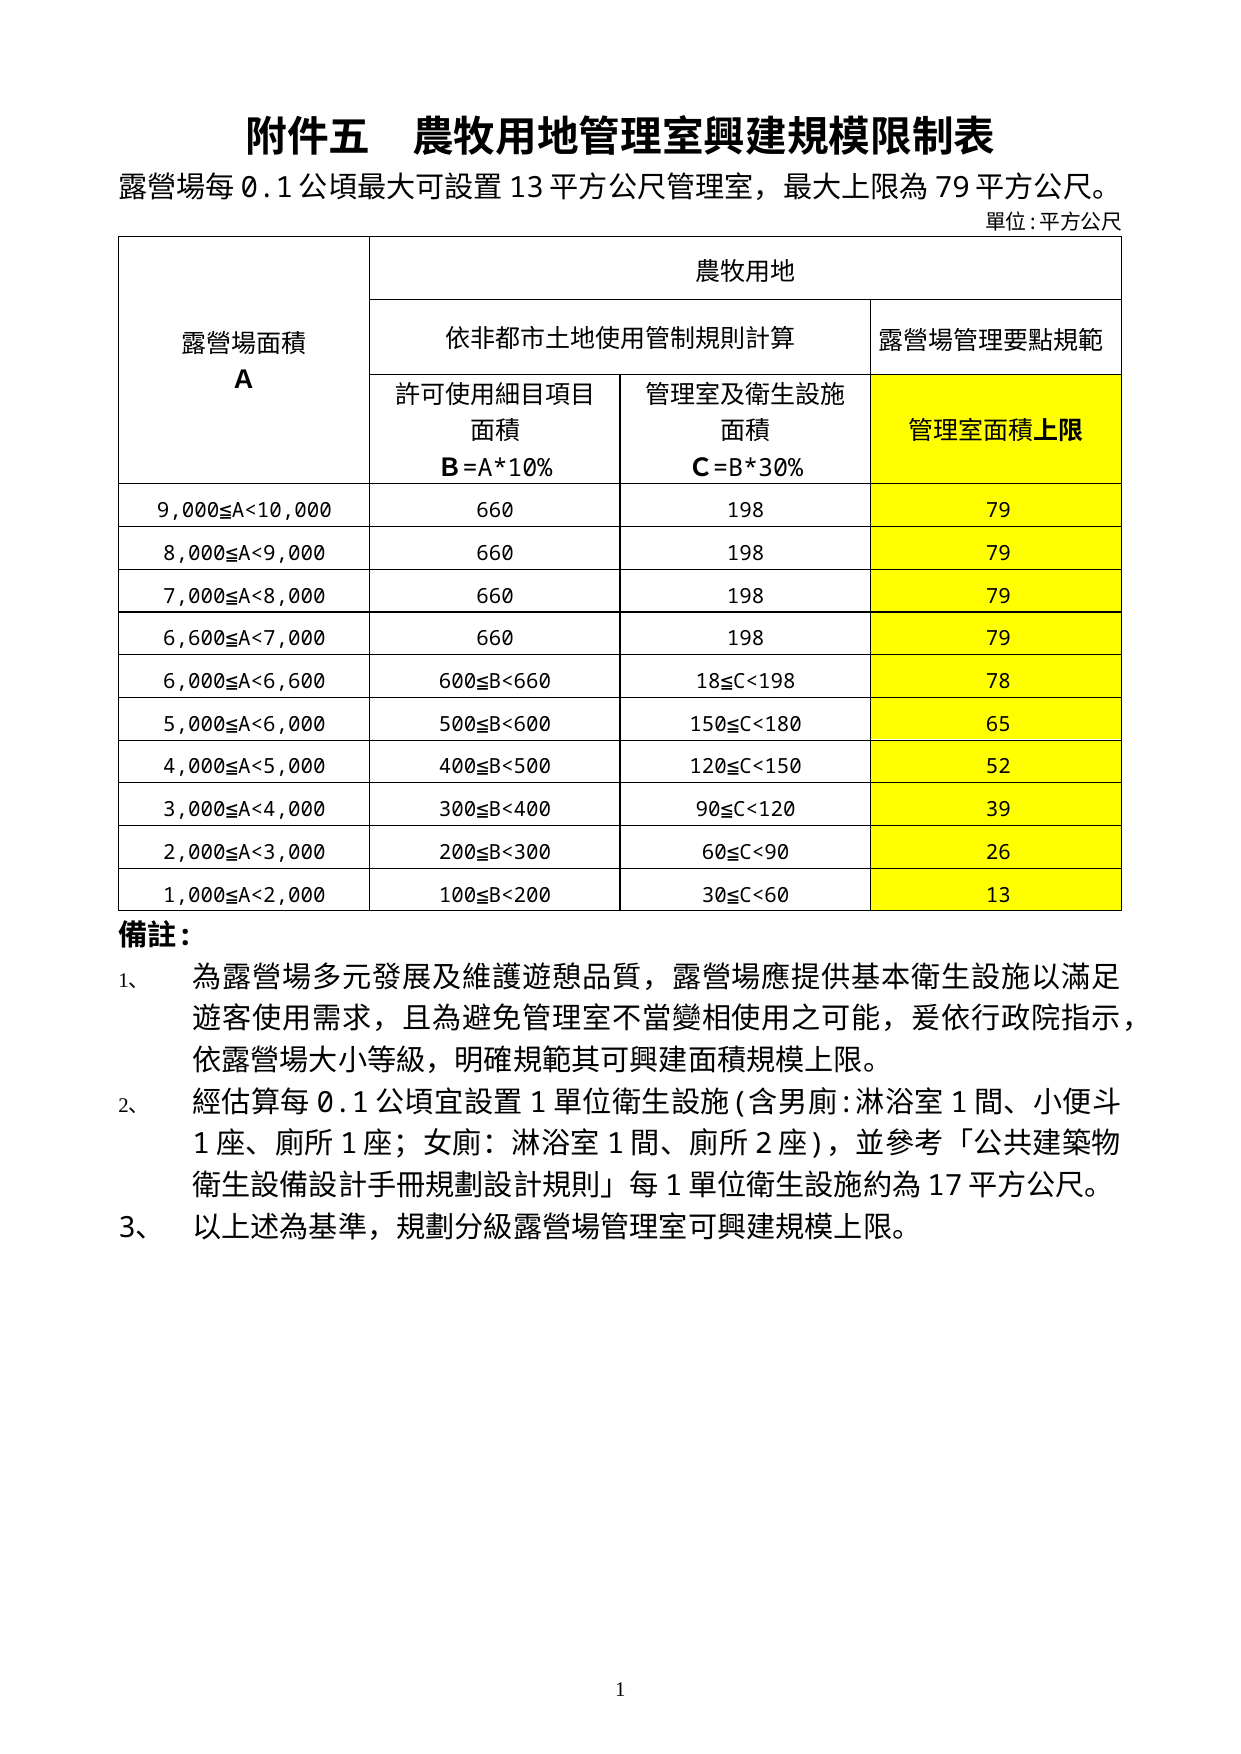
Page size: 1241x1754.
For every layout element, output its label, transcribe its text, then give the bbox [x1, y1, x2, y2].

table_cell 79 [871, 570, 1121, 611]
table_cell 198 [621, 484, 870, 526]
table_cell 200≦B<300 [370, 826, 619, 868]
table_cell 198 [621, 527, 870, 569]
table_cell 660 [370, 484, 619, 526]
table_cell 6,000≦A<6,600 [119, 655, 369, 697]
table_cell 39 [871, 783, 1121, 825]
table_cell 198 [621, 570, 870, 611]
table_cell 79 [871, 613, 1121, 654]
table_cell 8,000≦A<9,000 [119, 527, 369, 569]
table_cell 198 [621, 613, 870, 654]
text 附件五 農牧用地管理室興建規模限制表 [118, 103, 1122, 164]
table_cell 9,000≦A<10,000 [119, 484, 369, 526]
table_cell 許可使用細目項目 面積 Ｂ=A*10% [370, 375, 619, 483]
table_cell 60≦C<90 [621, 826, 870, 868]
table_cell 79 [871, 527, 1121, 569]
table_cell 13 [871, 869, 886, 910]
table_cell 依非都市土地使用管制規則計算 [370, 300, 870, 373]
table_cell 13 [1110, 869, 1121, 910]
table_cell 4,000≦A<5,000 [119, 741, 369, 782]
table_cell 5,000≦A<6,000 [119, 698, 369, 739]
table_cell 90≦C<120 [621, 783, 870, 825]
table_cell 露營場管理要點規範 [871, 300, 1121, 373]
table_cell 150≦C<180 [621, 698, 870, 739]
table_cell 660 [370, 570, 619, 611]
table_cell 26 [1110, 826, 1121, 868]
table_cell 660 [370, 527, 619, 569]
table_header 露營場面積 Ａ [119, 237, 369, 483]
table_cell 1,000≦A<2,000 [119, 869, 369, 910]
table_cell 300≦B<400 [370, 783, 619, 825]
table_cell 18≦C<198 [621, 655, 870, 697]
text 備註: [118, 911, 1122, 954]
table_cell 26 [871, 826, 886, 868]
list 以上述為基準，規劃分級露營場管理室可興建規模上限。 [118, 1204, 1122, 1245]
list 經估算每0.1公頃宜設置1單位衛生設施(含男廁:淋浴室1間、小便斗1座、廁所1座；女廁：淋浴室1間、廁所2座)，並參考「公共建築物衛生設備設計手冊規劃設計規則」每1單位衛生設施約為17平方公尺。 [118, 1079, 1122, 1204]
table_cell 3,000≦A<4,000 [119, 783, 369, 825]
table_cell 52 [871, 741, 1121, 782]
table_cell 6,600≦A<7,000 [119, 613, 369, 654]
table_cell 65 [871, 698, 1121, 739]
table_cell 660 [370, 613, 619, 654]
table_cell 2,000≦A<3,000 [119, 826, 369, 868]
list 為露營場多元發展及維護遊憩品質，露營場應提供基本衛生設施以滿足遊客使用需求，且為避免管理室不當變相使用之可能，爰依行政院指示，依露營場大小等級，明確規範其可興建面積規模上限。 [118, 954, 1122, 1079]
table_cell 79 [871, 484, 1121, 526]
table_cell 管理室及衛生設施 面積 Ｃ=B*30% [621, 375, 870, 483]
list 單位:平方公尺 [118, 205, 1122, 236]
table_cell 500≦B<600 [370, 698, 619, 739]
list 露營場每0.1公頃最大可設置13平方公尺管理室，最大上限為79平方公尺。 [118, 164, 1122, 205]
table_header 農牧用地 [370, 237, 1121, 299]
table_cell 120≦C<150 [621, 741, 870, 782]
table_cell 管理室面積上限 [871, 375, 1121, 483]
table_cell 400≦B<500 [370, 741, 619, 782]
table_cell 600≦B<660 [370, 655, 619, 697]
table_cell 30≦C<60 [621, 869, 870, 910]
table_cell 7,000≦A<8,000 [119, 570, 369, 611]
table_cell 78 [871, 655, 1121, 697]
table_cell 100≦B<200 [370, 869, 619, 910]
